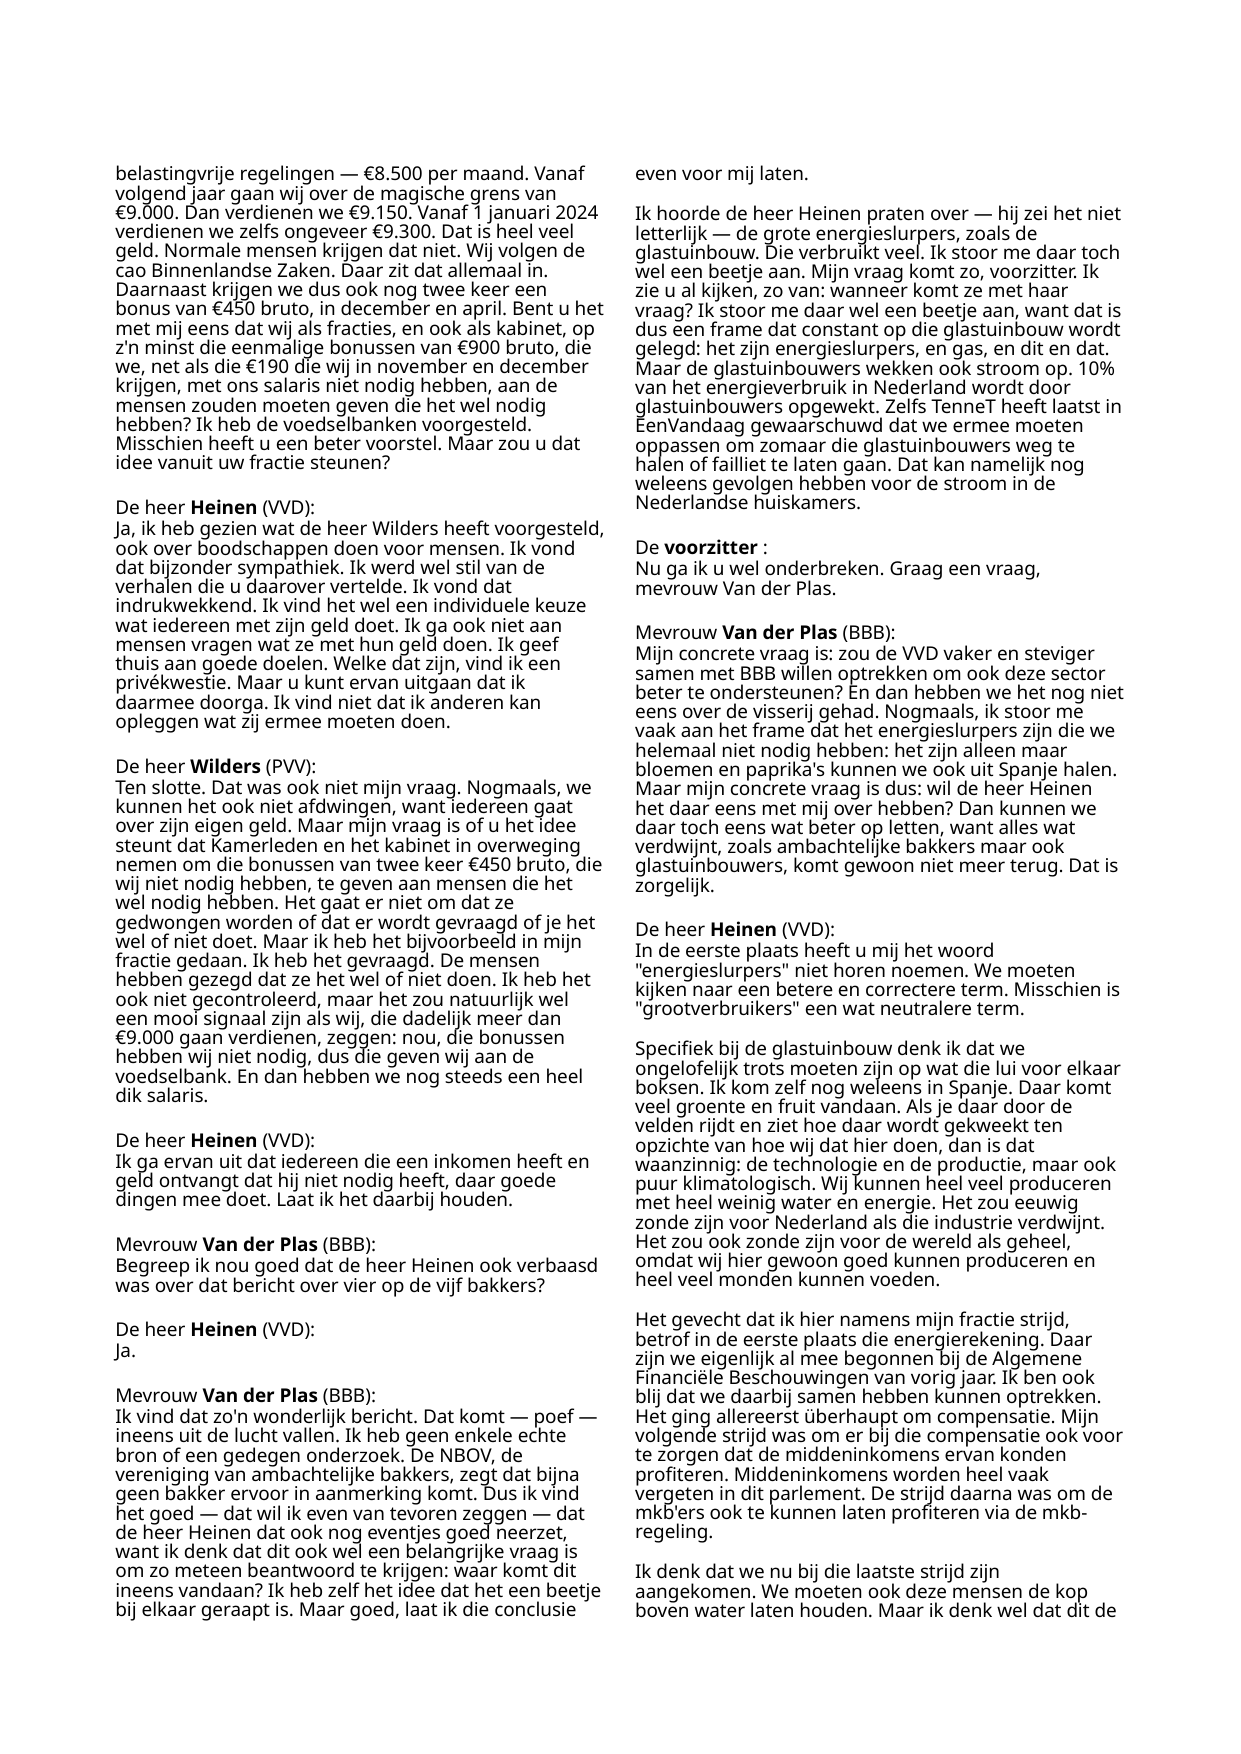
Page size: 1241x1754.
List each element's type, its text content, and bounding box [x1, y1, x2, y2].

text even voor mij laten. [635, 165, 1125, 184]
text De voorzitter : [635, 534, 1125, 560]
text Het gevecht dat ik hier namens mijn fractie strijd, betrof in de eerste plaats die energierekening. Daar zijn we eigenlijk al mee begonnen bij de Algemene Financiële Beschouwingen van vorig jaar. Ik ben ook blij dat we daarbij samen hebben kunnen optrekken. Het ging allereerst überhaupt om compensatie. Mijn volgende strijd was om er bij die compensatie ook voor te zorgen dat de middeninkomens ervan konden profiteren. Middeninkomens worden heel vaak vergeten in dit parlement. De strijd daarna was om de mkb'ers ook te kunnen laten profiteren via de mkb-regeling. [635, 1311, 1125, 1543]
text Ik denk dat we nu bij die laatste strijd zijn aangekomen. We moeten ook deze mensen de kop boven water laten houden. Maar ik denk wel dat dit de [635, 1563, 1125, 1621]
text De heer Heinen (VVD): [115, 494, 605, 520]
text Ik vind dat zo'n wonderlijk bericht. Dat komt — poef — ineens uit de lucht vallen. Ik heb geen enkele echte bron of een gedegen onderzoek. De NBOV, de vereniging van ambachtelijke bakkers, zegt dat bijna geen bakker ervoor in aanmerking komt. Dus ik vind het goed — dat wil ik even van tevoren zeggen — dat de heer Heinen dat ook nog eventjes goed neerzet, want ik denk dat dit ook wel een belangrijke vraag is om zo meteen beantwoord te krijgen: waar komt dit ineens vandaan? Ik heb zelf het idee dat het een beetje bij elkaar geraapt is. Maar goed, laat ik die conclusie [115, 1408, 605, 1620]
text De heer Heinen (VVD): [115, 1127, 605, 1153]
text Ja. [115, 1342, 605, 1362]
text Ik ga ervan uit dat iedereen die een inkomen heeft en geld ontvangt dat hij niet nodig heeft, daar goede dingen mee doet. Laat ik het daarbij houden. [115, 1153, 605, 1211]
text belastingvrije regelingen — €8.500 per maand. Vanaf volgend jaar gaan wij over de magische grens van €9.000. Dan verdienen we €9.150. Vanaf 1 januari 2024 verdienen we zelfs ongeveer €9.300. Dat is heel veel geld. Normale mensen krijgen dat niet. Wij volgen de cao Binnenlandse Zaken. Daar zit dat allemaal in. Daarnaast krijgen we dus ook nog twee keer een bonus van €450 bruto, in december en april. Bent u het met mij eens dat wij als fracties, en ook als kabinet, op z'n minst die eenmalige bonussen van €900 bruto, die we, net als die €190 die wij in november en december krijgen, met ons salaris niet nodig hebben, aan de mensen zouden moeten geven die het wel nodig hebben? Ik heb de voedselbanken voorgesteld. Misschien heeft u een beter voorstel. Maar zou u dat idee vanuit uw fractie steunen? [115, 165, 605, 474]
text Mevrouw Van der Plas (BBB): [115, 1232, 605, 1257]
text Begreep ik nou goed dat de heer Heinen ook verbaasd was over dat bericht over vier op de vijf bakkers? [115, 1257, 605, 1296]
text Ja, ik heb gezien wat de heer Wilders heeft voorgesteld, ook over boodschappen doen voor mensen. Ik vond dat bijzonder sympathiek. Ik werd wel stil van de verhalen die u daarover vertelde. Ik vond dat indrukwekkend. Ik vind het wel een individuele keuze wat iedereen met zijn geld doet. Ik ga ook niet aan mensen vragen wat ze met hun geld doen. Ik geef thuis aan goede doelen. Welke dat zijn, vind ik een privékwestie. Maar u kunt ervan uitgaan dat ik daarmee doorga. Ik vind niet dat ik anderen kan opleggen wat zij ermee moeten doen. [115, 520, 605, 732]
text Mevrouw Van der Plas (BBB): [115, 1382, 605, 1408]
text Specifiek bij de glastuinbouw denk ik dat we ongelofelijk trots moeten zijn op wat die lui voor elkaar boksen. Ik kom zelf nog weleens in Spanje. Daar komt veel groente en fruit vandaan. Als je daar door de velden rijdt en ziet hoe daar wordt gekweekt ten opzichte van hoe wij dat hier doen, dan is dat waanzinnig: de technologie en de productie, maar ook puur klimatologisch. Wij kunnen heel veel produceren met heel weinig water en energie. Het zou eeuwig zonde zijn voor Nederland als die industrie verdwijnt. Het zou ook zonde zijn voor de wereld als geheel, omdat wij hier gewoon goed kunnen produceren en heel veel monden kunnen voeden. [635, 1040, 1125, 1291]
text Nu ga ik u wel onderbreken. Graag een vraag, mevrouw Van der Plas. [635, 560, 1125, 599]
text Mijn concrete vraag is: zou de VVD vaker en steviger samen met BBB willen optrekken om ook deze sector beter te ondersteunen? En dan hebben we het nog niet eens over de visserij gehad. Nogmaals, ik stoor me vaak aan het frame dat het energieslurpers zijn die we helemaal niet nodig hebben: het zijn alleen maar bloemen en paprika's kunnen we ook uit Spanje halen. Maar mijn concrete vraag is dus: wil de heer Heinen het daar eens met mij over hebben? Dan kunnen we daar toch eens wat beter op letten, want alles wat verdwijnt, zoals ambachtelijke bakkers maar ook glastuinbouwers, komt gewoon niet meer terug. Dat is zorgelijk. [635, 645, 1125, 896]
text Ik hoorde de heer Heinen praten over — hij zei het niet letterlijk — de grote energieslurpers, zoals de glastuinbouw. Die verbruikt veel. Ik stoor me daar toch wel een beetje aan. Mijn vraag komt zo, voorzitter. Ik zie u al kijken, zo van: wanneer komt ze met haar vraag? Ik stoor me daar wel een beetje aan, want dat is dus een frame dat constant op die glastuinbouw wordt gelegd: het zijn energieslurpers, en gas, en dit en dat. Maar de glastuinbouwers wekken ook stroom op. 10% van het energieverbruik in Nederland wordt door glastuinbouwers opgewekt. Zelfs TenneT heeft laatst in EenVandaag gewaarschuwd dat we ermee moeten oppassen om zomaar die glastuinbouwers weg te halen of failliet te laten gaan. Dat kan namelijk nog weleens gevolgen hebben voor de stroom in de Nederlandse huiskamers. [635, 205, 1125, 514]
text De heer Wilders (PVV): [115, 753, 605, 779]
text Ten slotte. Dat was ook niet mijn vraag. Nogmaals, we kunnen het ook niet afdwingen, want iedereen gaat over zijn eigen geld. Maar mijn vraag is of u het idee steunt dat Kamerleden en het kabinet in overweging nemen om die bonussen van twee keer €450 bruto, die wij niet nodig hebben, te geven aan mensen die het wel nodig hebben. Het gaat er niet om dat ze gedwongen worden of dat er wordt gevraagd of je het wel of niet doet. Maar ik heb het bijvoorbeeld in mijn fractie gedaan. Ik heb het gevraagd. De mensen hebben gezegd dat ze het wel of niet doen. Ik heb het ook niet gecontroleerd, maar het zou natuurlijk wel een mooi signaal zijn als wij, die dadelijk meer dan €9.000 gaan verdienen, zeggen: nou, die bonussen hebben wij niet nodig, dus die geven wij aan de voedselbank. En dan hebben we nog steeds een heel dik salaris. [115, 779, 605, 1106]
text De heer Heinen (VVD): [115, 1317, 605, 1342]
text De heer Heinen (VVD): [635, 917, 1125, 942]
text Mevrouw Van der Plas (BBB): [635, 619, 1125, 645]
text In de eerste plaats heeft u mij het woord "energieslurpers" niet horen noemen. We moeten kijken naar een betere en correctere term. Misschien is "grootverbruikers" een wat neutralere term. [635, 942, 1125, 1019]
